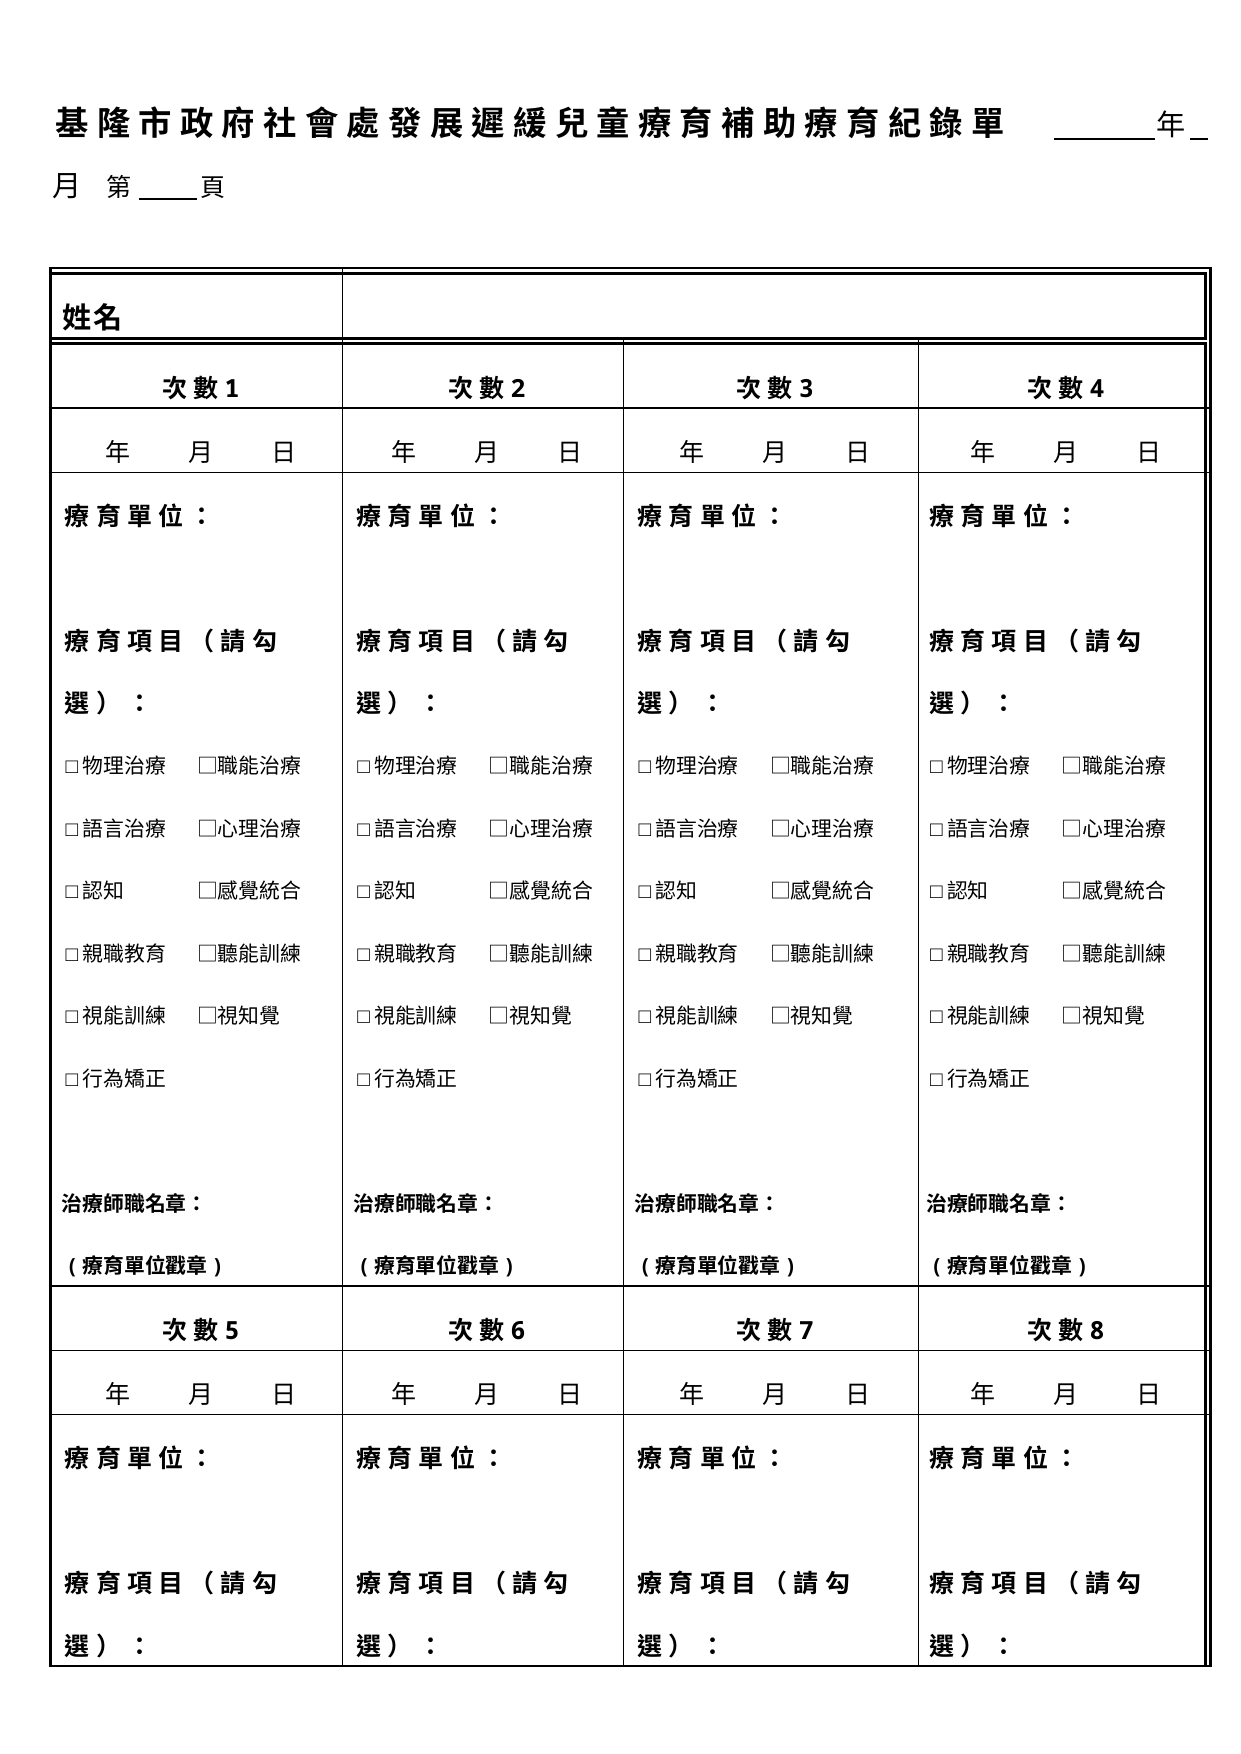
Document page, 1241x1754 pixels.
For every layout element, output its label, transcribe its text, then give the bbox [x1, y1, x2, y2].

table_cell 次數8 [919, 1287, 1204, 1349]
table_header [343, 275, 1204, 337]
table_cell 療育單位： 療育項目（請勾選）： □物理治療 □職能治療 □語言治療 □心理治療 □認知 □感覺統合 □親職教育 □聽能訓練 □視能訓練 □視知覺 □行為矯正 治療師職名章： (療育單位戳章) [919, 473, 1204, 1285]
table_header 姓名 [52, 275, 342, 337]
table_cell 年 月 日 [52, 1351, 342, 1413]
table_cell 療育單位： 療育項目（請勾選）： [343, 1415, 623, 1665]
table_cell 次數3 [624, 345, 918, 407]
table_cell 次數4 [919, 345, 1204, 407]
table_cell 年 月 日 [343, 409, 623, 471]
table_cell 次數6 [343, 1287, 623, 1349]
table_cell 療育單位： 療育項目（請勾選）： □物理治療 □職能治療 □語言治療 □心理治療 □認知 □感覺統合 □親職教育 □聽能訓練 □視能訓練 □視知覺 □行為矯正 治療師職名章： (療育單位戳章) [52, 473, 342, 1285]
table_cell 年 月 日 [624, 1351, 918, 1413]
table_cell 療育單位： 療育項目（請勾選）： [624, 1415, 918, 1665]
table_cell 次數2 [343, 345, 623, 407]
table_cell 次數7 [624, 1287, 918, 1349]
table_cell 療育單位： 療育項目（請勾選）： □物理治療 □職能治療 □語言治療 □心理治療 □認知 □感覺統合 □親職教育 □聽能訓練 □視能訓練 □視知覺 □行為矯正 治療師職名章： (療育單位戳章) [343, 473, 623, 1285]
table_cell 年 月 日 [919, 409, 1204, 471]
table_cell 療育單位： 療育項目（請勾選）： □物理治療 □職能治療 □語言治療 □心理治療 □認知 □感覺統合 □親職教育 □聽能訓練 □視能訓練 □視知覺 □行為矯正 治療師職名章： (療育單位戳章) [624, 473, 918, 1285]
table_cell 年 月 日 [343, 1351, 623, 1413]
table_cell 次數5 [52, 1287, 342, 1349]
table_cell 療育單位： 療育項目（請勾選）： [52, 1415, 342, 1665]
text 基隆市政府社會處發展遲緩兒童療育補助療育紀錄單 年 月 第 頁 [51, 79, 1207, 204]
table_cell 年 月 日 [624, 409, 918, 471]
table_header [343, 269, 1208, 337]
table_cell 年 月 日 [52, 409, 342, 471]
table_cell 年 月 日 [919, 1351, 1204, 1413]
table_cell 次數1 [52, 345, 342, 407]
table_cell 療育單位： 療育項目（請勾選）： [919, 1415, 1204, 1665]
